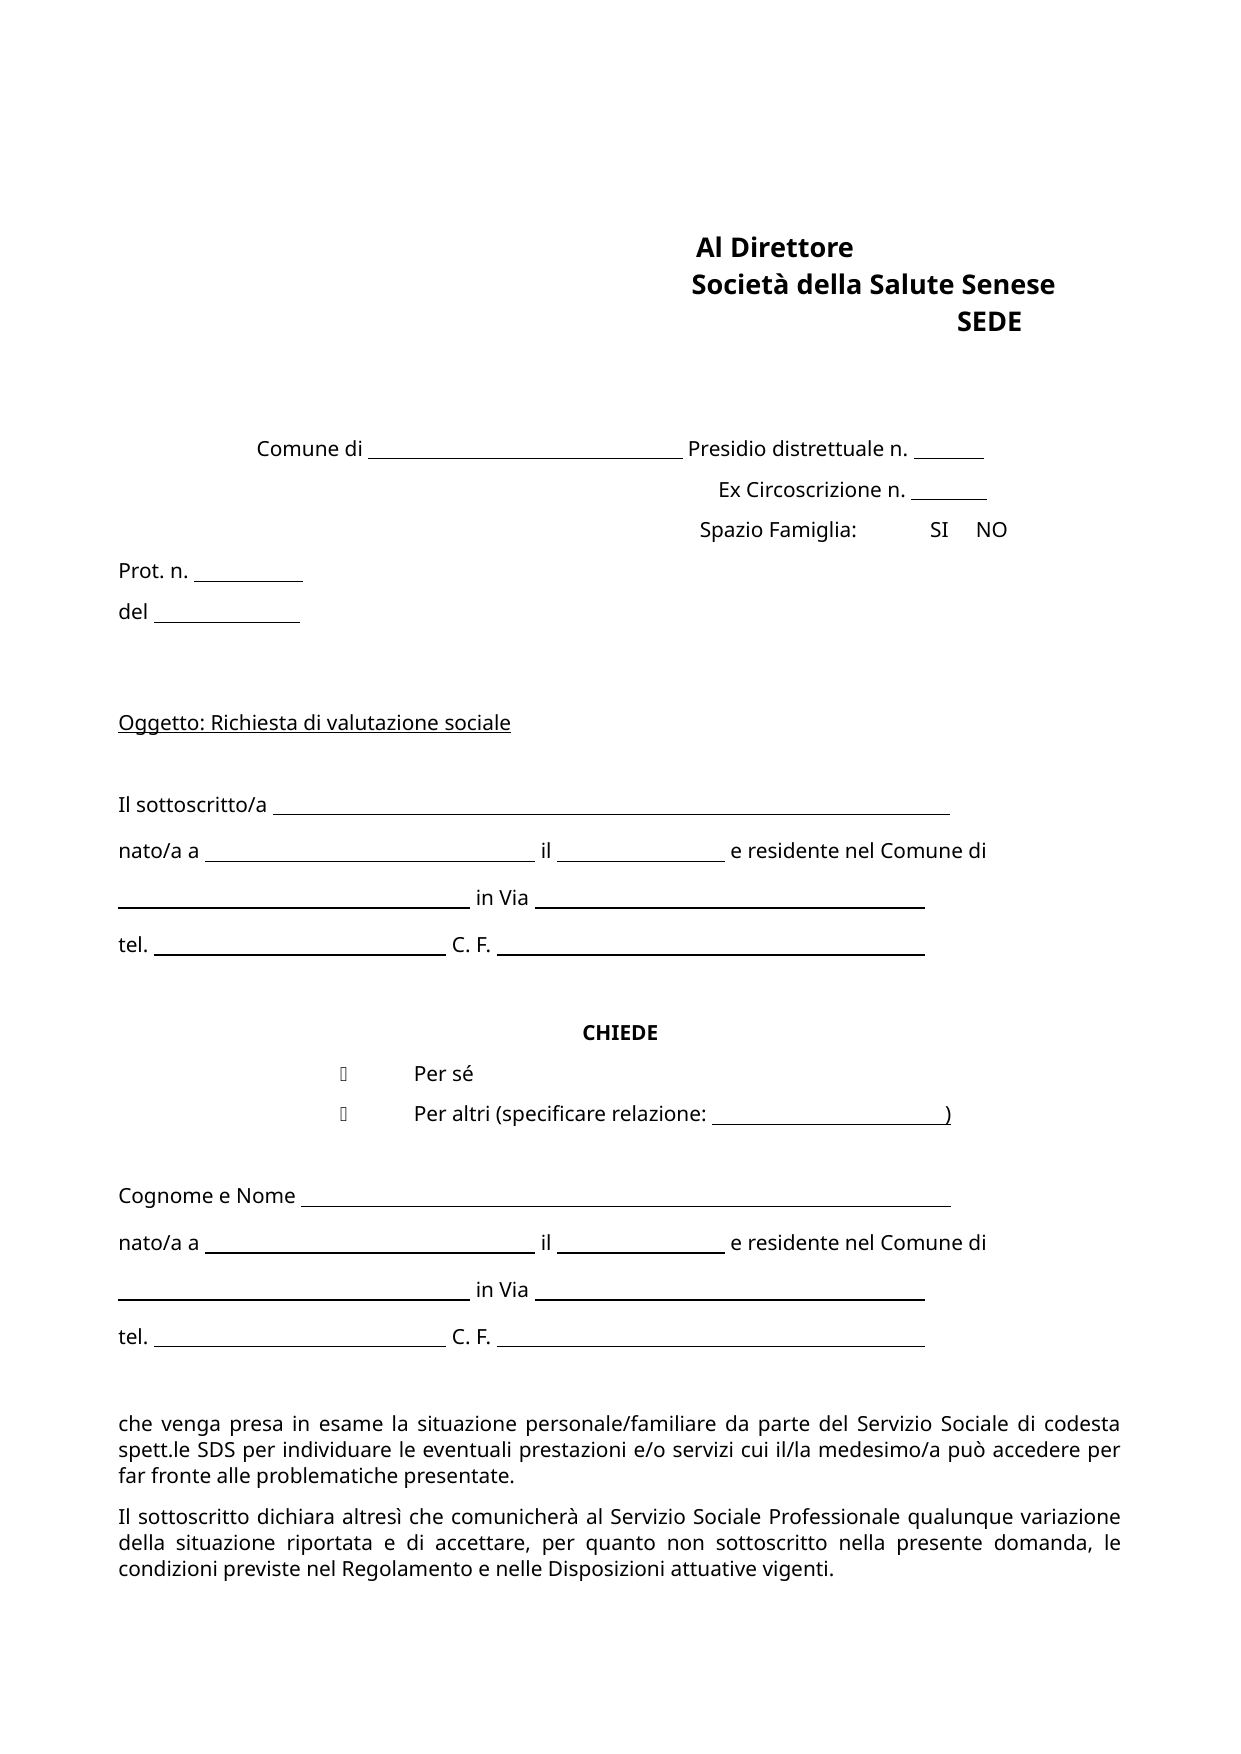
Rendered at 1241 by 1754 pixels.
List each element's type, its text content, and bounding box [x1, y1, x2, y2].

text nato/a a il e residente nel Comune di [118, 836, 1122, 865]
text  Per altri (specificare relazione: ) [118, 1099, 1122, 1128]
text tel. C. F. [118, 930, 1122, 958]
text Il sottoscritto/a [118, 790, 1122, 818]
text SEDE [118, 302, 1122, 339]
text che venga presa in esame la situazione personale/familiare da parte del Servizio Sociale di codesta spett.le SDS per individuare le eventuali prestazioni e/o servizi cui il/la medesimo/a può accedere per far fronte alle problematiche presentate. [118, 1409, 1122, 1490]
text in Via [118, 1275, 1122, 1303]
text Il sottoscritto dichiara altresì che comunicherà al Servizio Sociale Professionale qualunque variazione della situazione riportata e di accettare, per quanto non sottoscritto nella presente domanda, le condizioni previste nel Regolamento e nelle Disposizioni attuative vigenti. [118, 1502, 1122, 1583]
text Comune di Presidio distrettuale n. [118, 434, 1122, 462]
text CHIEDE [118, 1018, 1122, 1046]
text nato/a a il e residente nel Comune di [118, 1228, 1122, 1257]
text Oggetto: Richiesta di valutazione sociale [118, 708, 1122, 736]
text in Via [118, 883, 1122, 912]
text Società della Salute Senese [118, 266, 1122, 302]
text del [118, 597, 1122, 626]
text Ex Circoscrizione n. [118, 475, 1122, 503]
text Prot. n. [118, 557, 1122, 585]
text Al Direttore [118, 229, 1122, 266]
text Spazio Famiglia: SI NO [118, 516, 1122, 544]
text  Per sé [118, 1059, 1122, 1087]
text tel. C. F. [118, 1322, 1122, 1350]
text Cognome e Nome [118, 1181, 1122, 1210]
